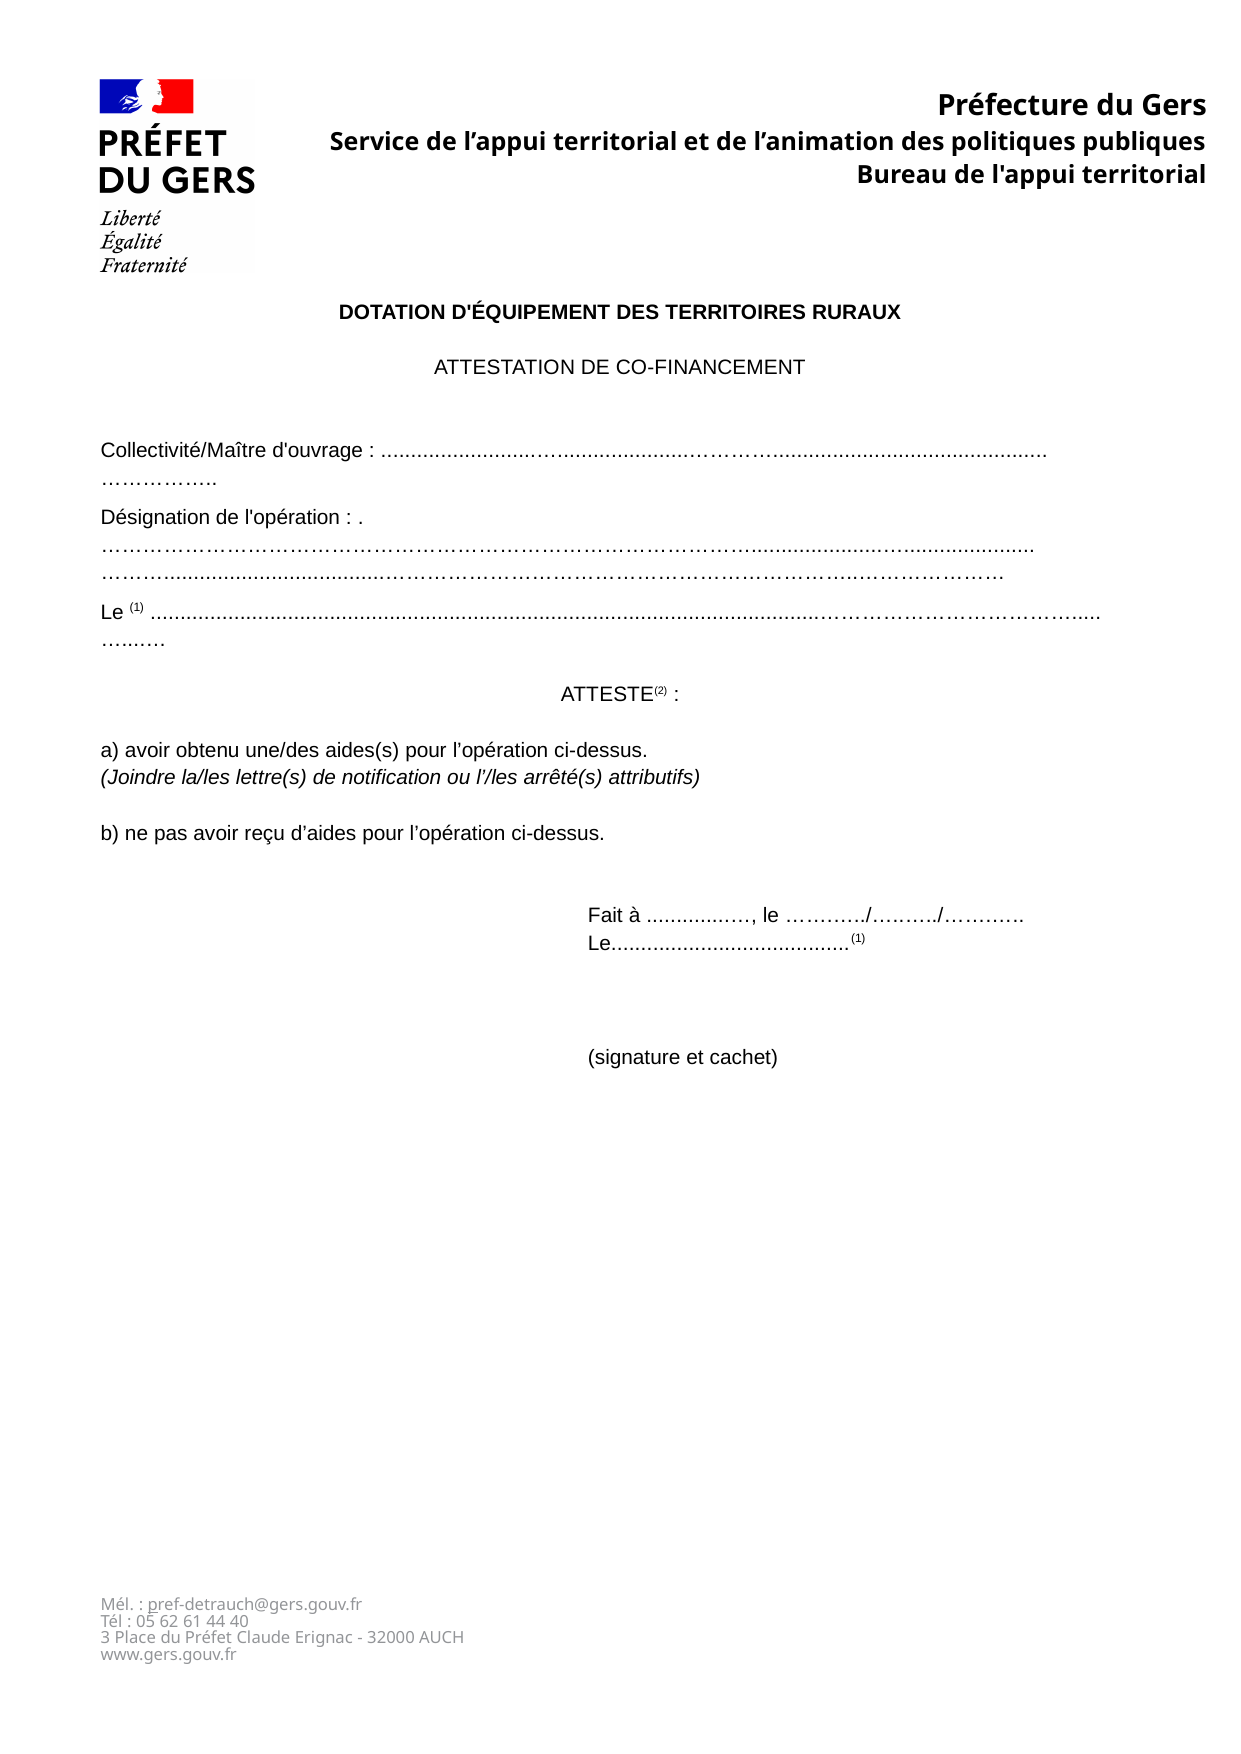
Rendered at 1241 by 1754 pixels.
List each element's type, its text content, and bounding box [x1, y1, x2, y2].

text ATTESTATION DE CO-FINANCEMENT [100, 355, 1139, 379]
text Bureau de l'appui territorial [292, 157, 1206, 191]
text ATTESTE(2) : [100, 682, 1139, 706]
text a) avoir obtenu une/des aides(s) pour l’opération ci-dessus. [100, 738, 1139, 762]
text Préfecture du Gers [292, 84, 1206, 123]
text Collectivité/Maître d'ouvrage : ..........................…......................…………..............................................…………….. [100, 438, 1139, 490]
picture [99, 79, 255, 273]
text (signature et cachet) [100, 1045, 1139, 1069]
text DOTATION D'ÉQUIPEMENT DES TERRITOIRES RURAUX [100, 300, 1139, 324]
text (Joindre la/les lettre(s) de notification ou l’/les arrêté(s) attributifs) [100, 765, 1139, 789]
text Le........................................(1) [100, 931, 1139, 955]
text Désignation de l'opération : .…………………………………………………………………………………......................…......................……….....................................…………………………………………………………..………………… [100, 505, 1139, 584]
text b) ne pas avoir reçu d’aides pour l’opération ci-dessus. [100, 820, 1139, 844]
text Le (1) ................................................................................................................……………………………….....…....… [100, 599, 1139, 651]
text Service de l’appui territorial et de l’animation des politiques publiques [292, 123, 1206, 157]
text Fait à ..............…, le …….…../…..…../…….….. [100, 903, 1139, 927]
